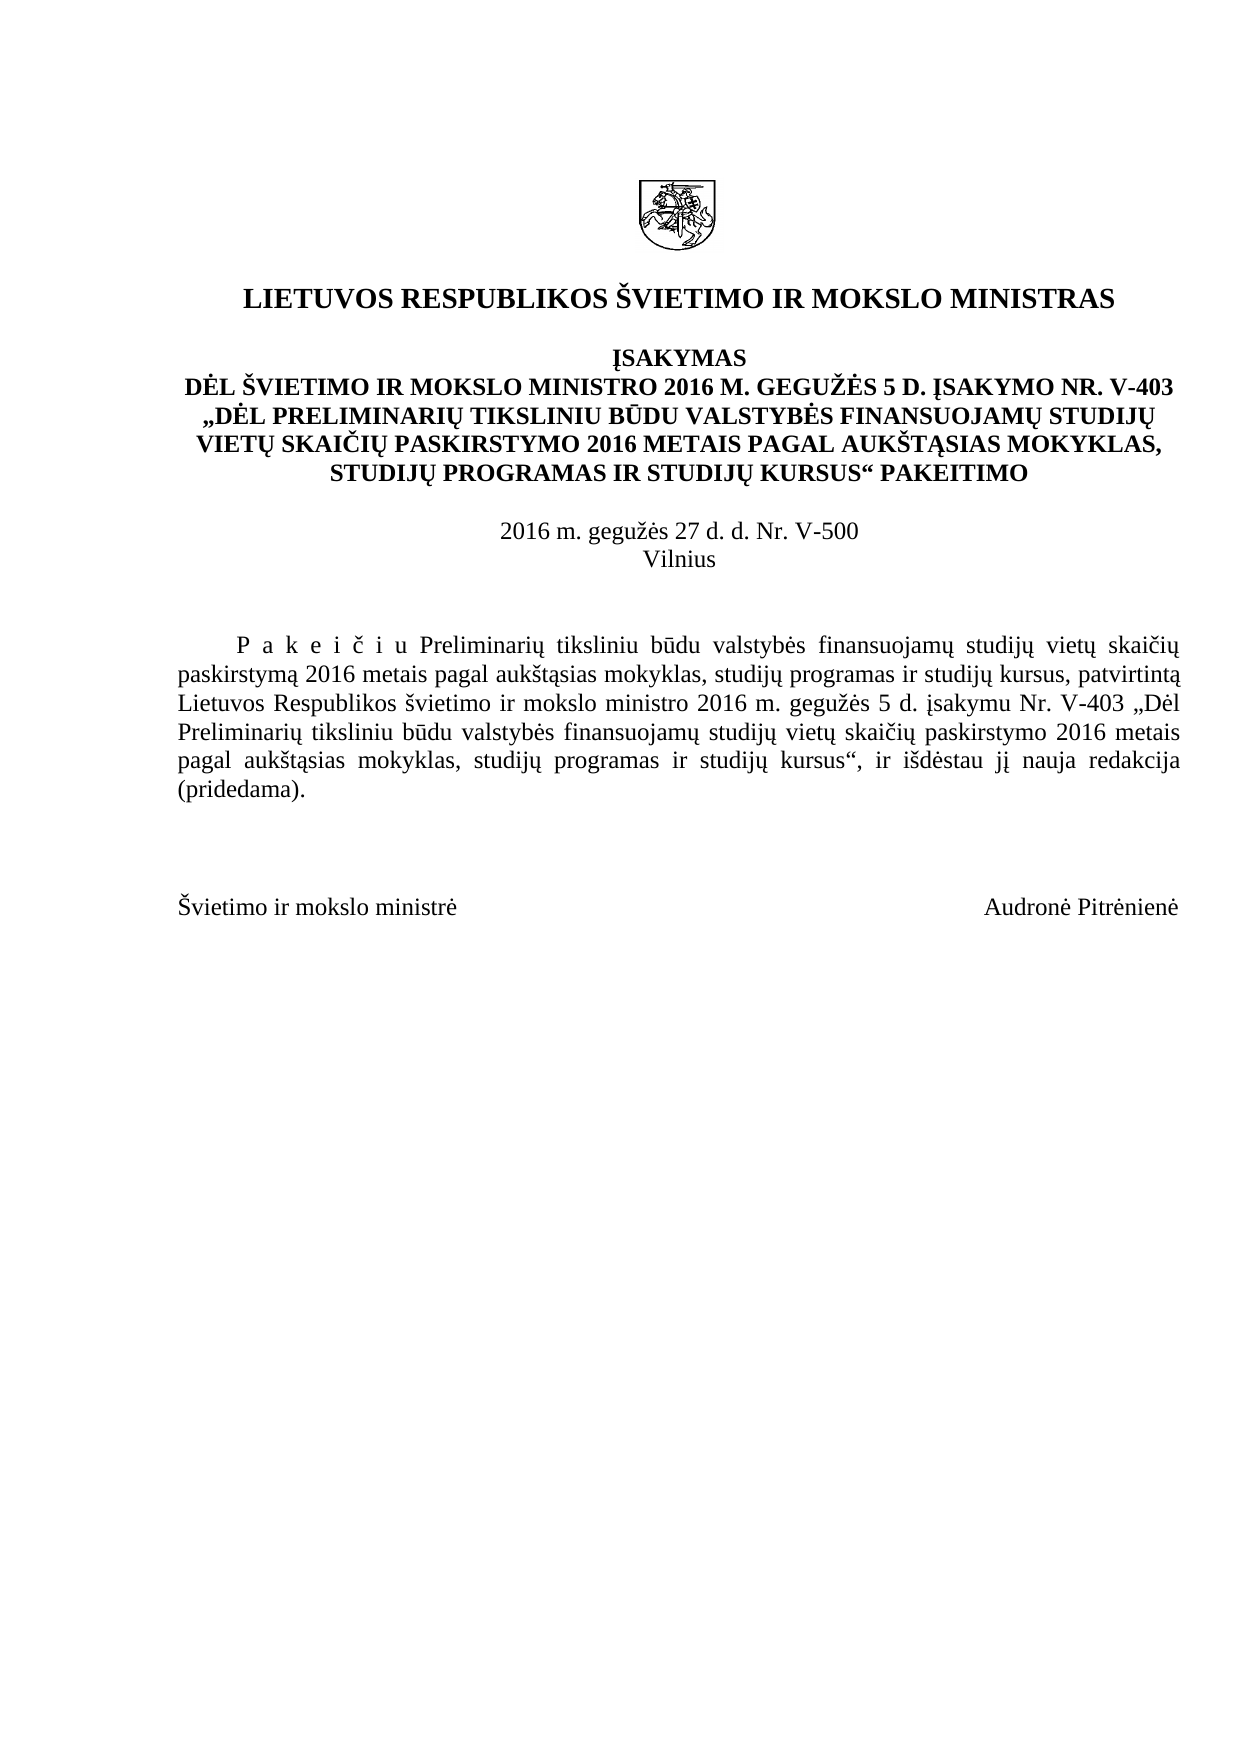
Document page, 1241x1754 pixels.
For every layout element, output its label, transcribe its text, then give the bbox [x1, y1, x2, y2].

text DĖL ŠVIETIMO IR MOKSLO MINISTRO 2016 M. GEGUŽĖS 5 D. ĮSAKYMO NR. V-403 „DĖL PRELIMINARIŲ TIKSLINIU BŪDU VALSTYBĖS FINANSUOJAMŲ STUDIJŲ VIETŲ SKAIČIŲ PASKIRSTYMO 2016 METAIS PAGAL AUKŠTĄSIAS MOKYKLAS, STUDIJŲ PROGRAMAS IR STUDIJŲ KURSUS“ PAKEITIMO [177, 372, 1181, 487]
text LIETUVOS RESPUBLIKOS ŠVIETIMO IR MOKSLO MINISTRAS [177, 281, 1181, 314]
text Vilnius [177, 544, 1181, 573]
text Švietimo ir mokslo ministrė Audronė Pitrėnienė [177, 892, 1181, 920]
text 2016 m. gegužės 27 d. d. Nr. V-500 [177, 516, 1181, 544]
text ĮSAKYMAS [177, 343, 1181, 372]
text P a k e i č i u Preliminarių tiksliniu būdu valstybės finansuojamų studijų vietų skaičių paskirstymą 2016 metais pagal aukštąsias mokyklas, studijų programas ir studijų kursus, patvirtintą Lietuvos Respublikos švietimo ir mokslo ministro 2016 m. gegužės 5 d. įsakymu Nr. V-403 „Dėl Preliminarių tiksliniu būdu valstybės finansuojamų studijų vietų skaičių paskirstymo 2016 metais pagal aukštąsias mokyklas, studijų programas ir studijų kursus“, ir išdėstau jį nauja redakcija (pridedama). [177, 630, 1181, 803]
